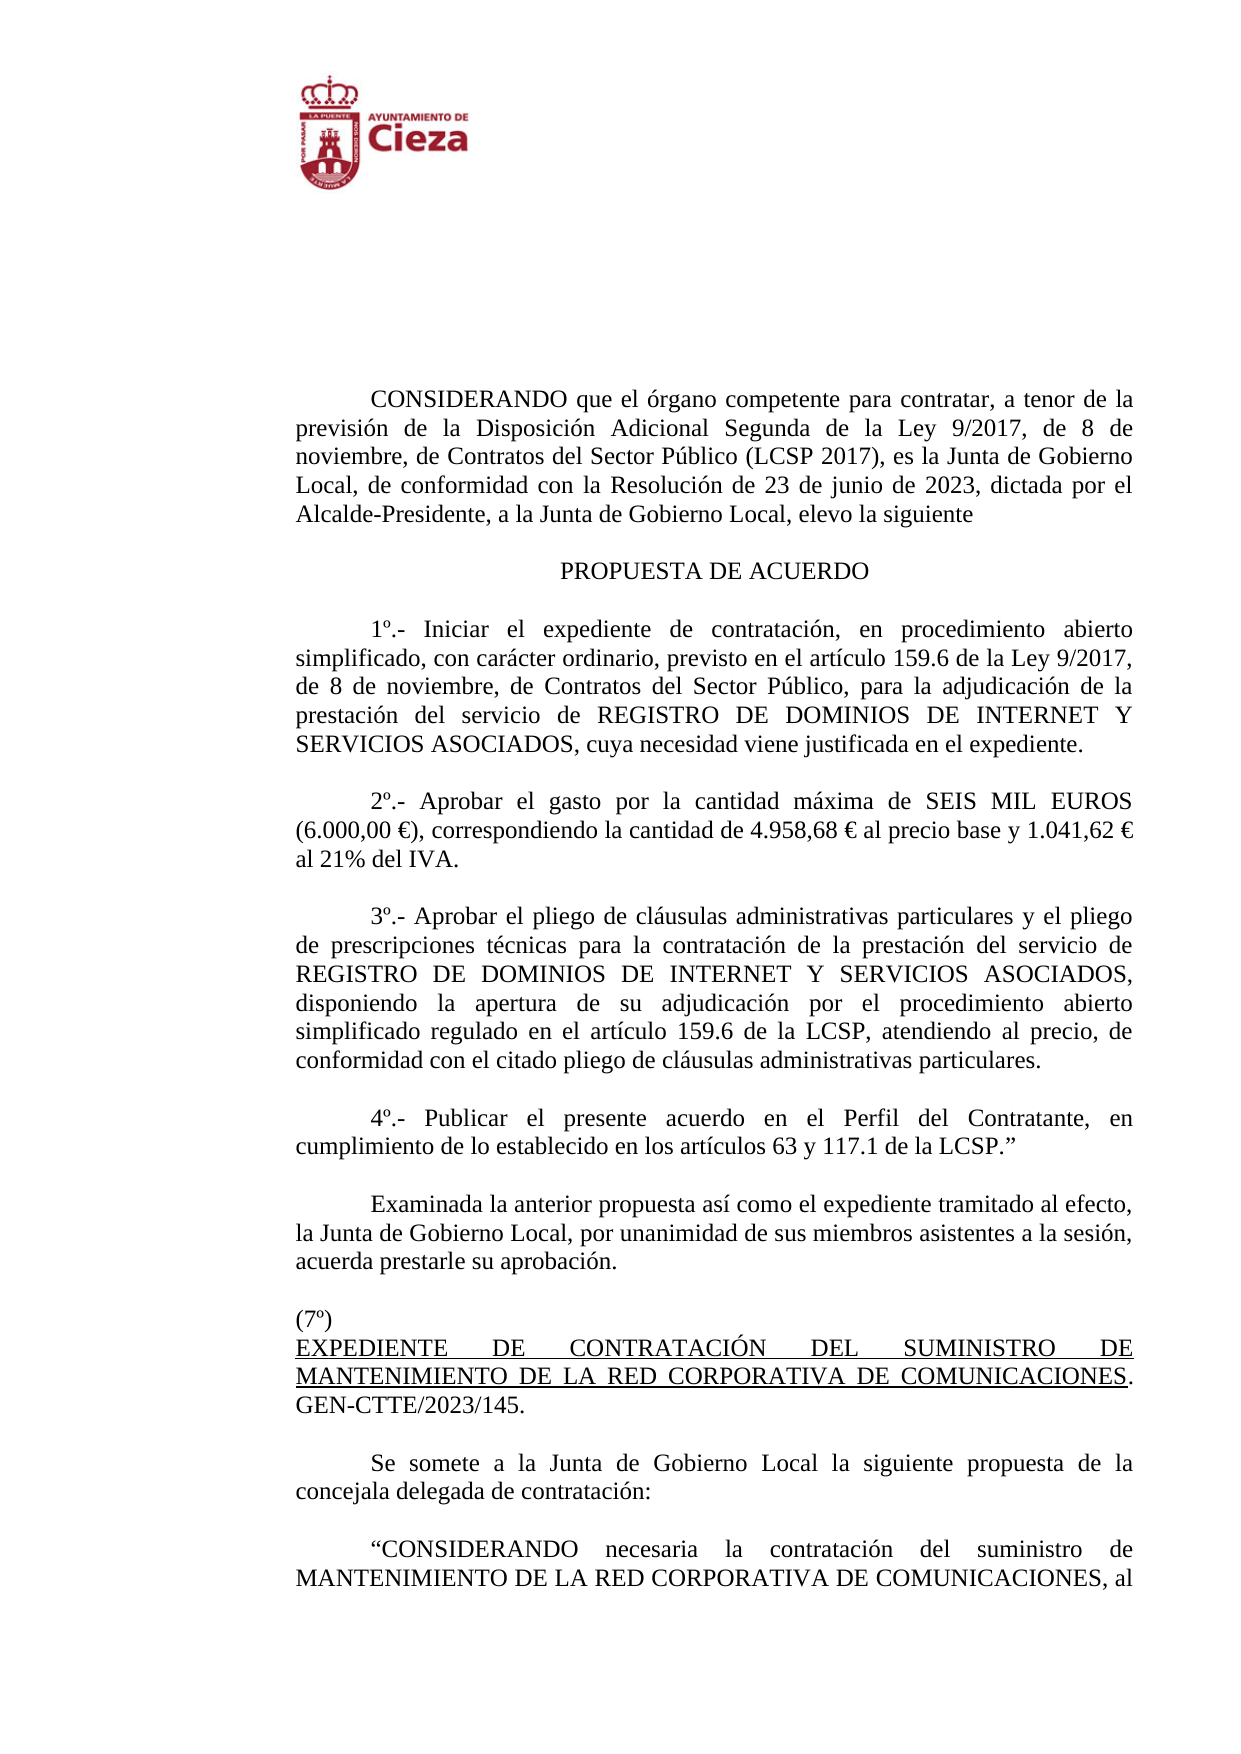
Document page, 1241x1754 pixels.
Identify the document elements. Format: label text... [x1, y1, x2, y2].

text 2º.- Aprobar el gasto por la cantidad máxima de SEIS MIL EUROS (6.000,00 €), correspondiendo la cantidad de 4.958,68 € al precio base y 1.041,62 € al 21% del IVA. [295, 786, 1134, 873]
text Se somete a la Junta de Gobierno Local la siguiente propuesta de la concejala delegada de contratación: [295, 1448, 1134, 1505]
text 1º.- Iniciar el expediente de contratación, en procedimiento abierto simplificado, con carácter ordinario, previsto en el artículo 159.6 de la Ley 9/2017, de 8 de noviembre, de Contratos del Sector Público, para la adjudicación de la prestación del servicio de REGISTRO DE DOMINIOS DE INTERNET Y SERVICIOS ASOCIADOS, cuya necesidad viene justificada en el expediente. [295, 614, 1134, 758]
text “CONSIDERANDO necesaria la contratación del suministro de MANTENIMIENTO DE LA RED CORPORATIVA DE COMUNICACIONES, al [295, 1534, 1134, 1591]
picture [295, 71, 472, 194]
text EXPEDIENTE DE CONTRATACIÓN DEL SUMINISTRO DE [295, 1333, 1134, 1358]
text CONSIDERANDO que el órgano competente para contratar, a tenor de la previsión de la Disposición Adicional Segunda de la Ley 9/2017, de 8 de noviembre, de Contratos del Sector Público (LCSP 2017), es la Junta de Gobierno Local, de conformidad con la Resolución de 23 de junio de 2023, dictada por el Alcalde-Presidente, a la Junta de Gobierno Local, elevo la siguiente [295, 384, 1134, 528]
text Examinada la anterior propuesta así como el expediente tramitado al efecto, la Junta de Gobierno Local, por unanimidad de sus miembros asistentes a la sesión, acuerda prestarle su aprobación. [295, 1189, 1134, 1275]
text 4º.- Publicar el presente acuerdo en el Perfil del Contratante, en cumplimiento de lo establecido en los artículos 63 y 117.1 de la LCSP.” [295, 1103, 1134, 1160]
text MANTENIMIENTO DE LA RED CORPORATIVA DE COMUNICACIONES. GEN-CTTE/2023/145. [295, 1359, 1134, 1419]
text 3º.- Aprobar el pliego de cláusulas administrativas particulares y el pliego de prescripciones técnicas para la contratación de la prestación del servicio de REGISTRO DE DOMINIOS DE INTERNET Y SERVICIOS ASOCIADOS, disponiendo la apertura de su adjudicación por el procedimiento abierto simplificado regulado en el artículo 159.6 de la LCSP, atendiendo al precio, de conformidad con el citado pliego de cláusulas administrativas particulares. [295, 901, 1134, 1074]
text PROPUESTA DE ACUERDO [295, 556, 1134, 585]
text (7º) [295, 1304, 1134, 1333]
